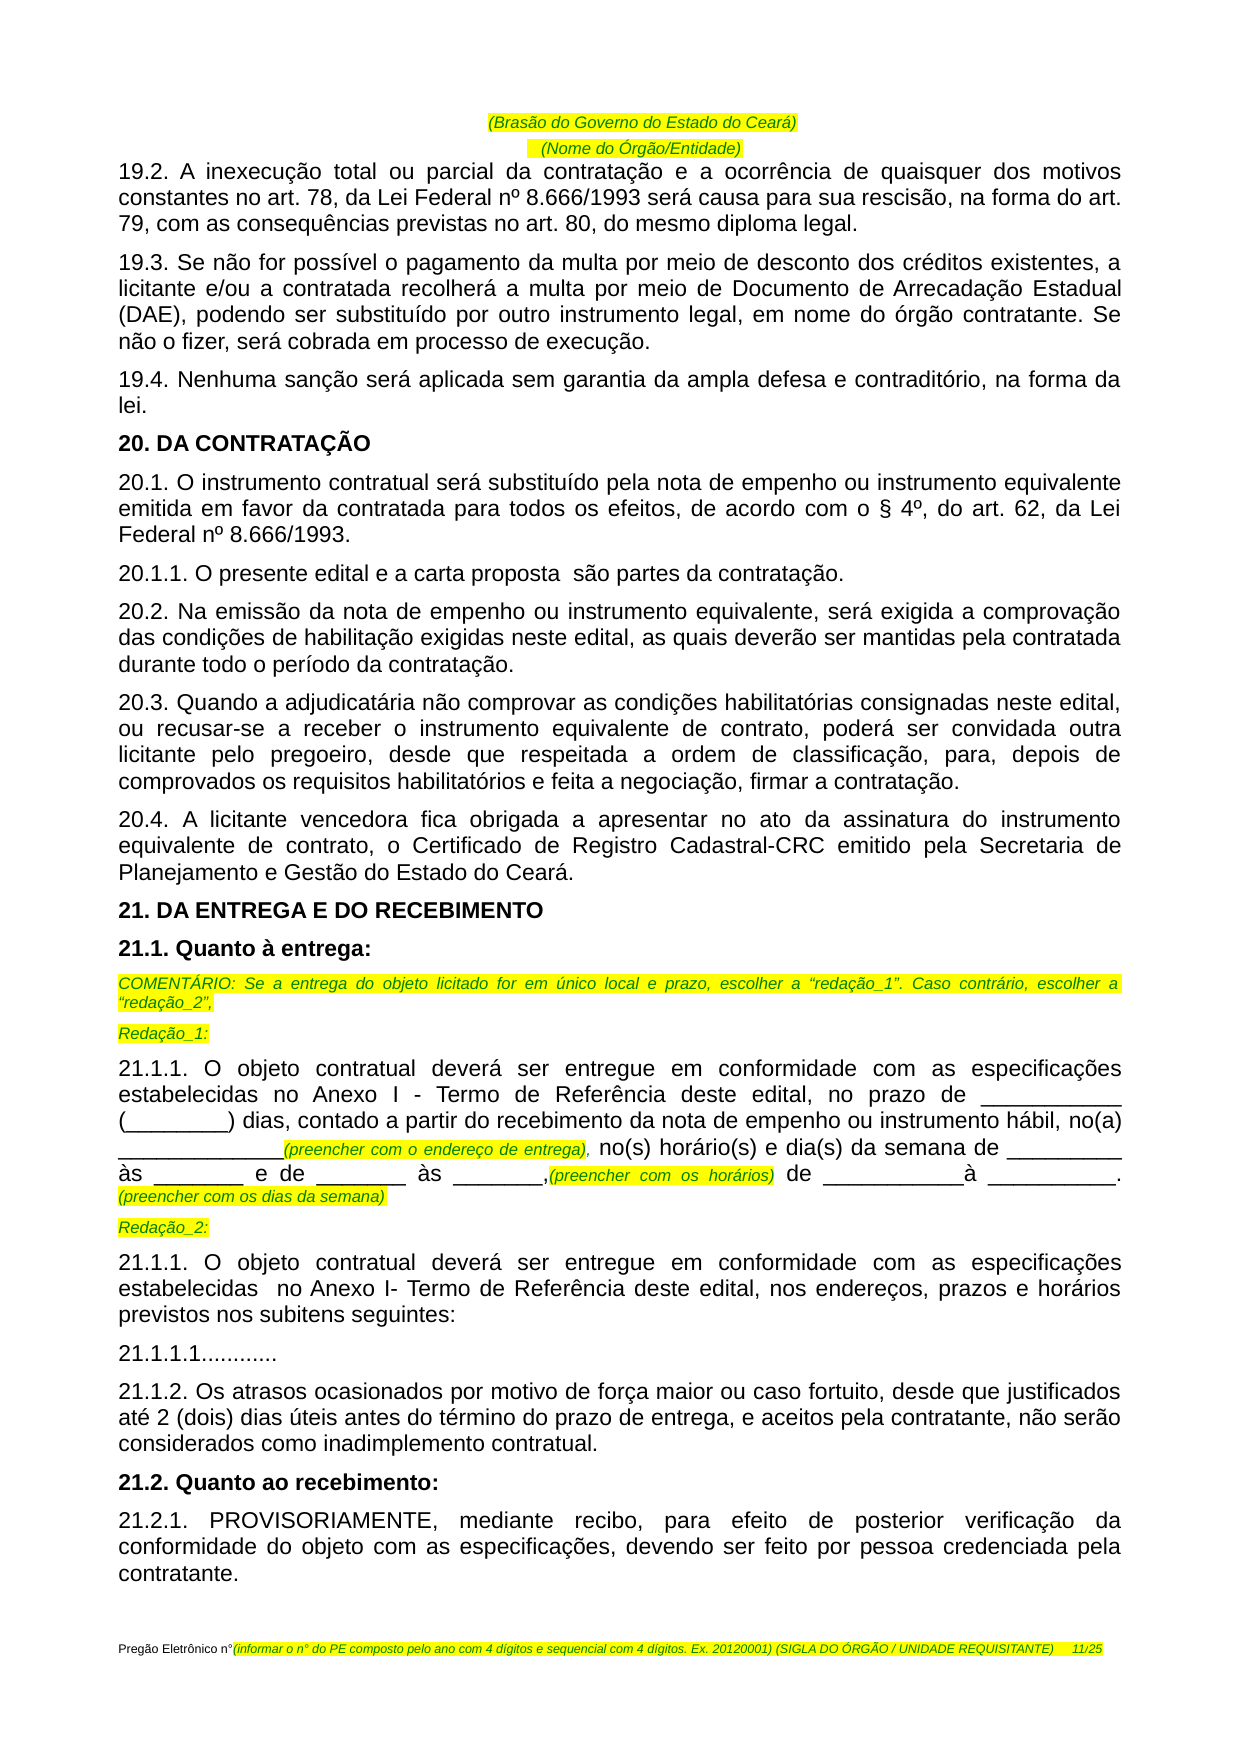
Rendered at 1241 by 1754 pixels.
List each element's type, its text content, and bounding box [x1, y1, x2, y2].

text 21.1. Quanto à entrega: [118, 935, 1122, 962]
text 21.1.1. O objeto contratual deverá ser entregue em conformidade com as especificações estabelecidas no Anexo I - Termo de Referência deste edital, no prazo de ___________ (________) dias, contado a partir do recebimento da nota de empenho ou instrumento hábil, no(a) _____________(preencher com o endereço de entrega), no(s) horário(s) e dia(s) da semana de _________ às _______ e de _______ às _______,(preencher com os horários) de ___________à __________.(preencher com os dias da semana) [118, 1055, 1122, 1206]
text 19.2. A inexecução total ou parcial da contratação e a ocorrência de quaisquer dos motivos constantes no art. 78, da Lei Federal nº 8.666/1993 será causa para sua rescisão, na forma do art. 79, com as consequências previstas no art. 80, do mesmo diploma legal. [118, 158, 1122, 237]
text Redação_2: [118, 1217, 1122, 1237]
text 21.1.1. O objeto contratual deverá ser entregue em conformidade com as especificações estabelecidas no Anexo I- Termo de Referência deste edital, nos endereços, prazos e horários previstos nos subitens seguintes: [118, 1248, 1122, 1328]
text 21. DA ENTREGA E DO RECEBIMENTO [118, 897, 1122, 923]
text COMENTÁRIO: Se a entrega do objeto licitado for em único local e prazo, escolher a “redação_1”. Caso contrário, escolher a “redação_2”, [118, 973, 1122, 1012]
text 20.1. O instrumento contratual será substituído pela nota de empenho ou instrumento equivalente emitida em favor da contratada para todos os efeitos, de acordo com o § 4º, do art. 62, da Lei Federal nº 8.666/1993. [118, 469, 1122, 548]
text 20.2. Na emissão da nota de empenho ou instrumento equivalente, será exigida a comprovação das condições de habilitação exigidas neste edital, as quais deverão ser mantidas pela contratada durante todo o período da contratação. [118, 598, 1122, 677]
text 20.3. Quando a adjudicatária não comprovar as condições habilitatórias consignadas neste edital, ou recusar-se a receber o instrumento equivalente de contrato, poderá ser convidada outra licitante pelo pregoeiro, desde que respeitada a ordem de classificação, para, depois de comprovados os requisitos habilitatórios e feita a negociação, firmar a contratação. [118, 689, 1122, 794]
text 21.1.1.1............ [118, 1339, 1122, 1366]
text 21.2.1. PROVISORIAMENTE, mediante recibo, para efeito de posterior verificação da conformidade do objeto com as especificações, devendo ser feito por pessoa credenciada pela contratante. [118, 1507, 1122, 1586]
text 20.4. A licitante vencedora fica obrigada a apresentar no ato da assinatura do instrumento equivalente de contrato, o Certificado de Registro Cadastral-CRC emitido pela Secretaria de Planejamento e Gestão do Estado do Ceará. [118, 806, 1122, 885]
text Redação_1: [118, 1024, 1122, 1043]
text 21.1.2. Os atrasos ocasionados por motivo de força maior ou caso fortuito, desde que justificados até 2 (dois) dias úteis antes do término do prazo de entrega, e aceitos pela contratante, não serão considerados como inadimplemento contratual. [118, 1378, 1122, 1457]
text 19.3. Se não for possível o pagamento da multa por meio de desconto dos créditos existentes, a licitante e/ou a contratada recolherá a multa por meio de Documento de Arrecadação Estadual (DAE), podendo ser substituído por outro instrumento legal, em nome do órgão contratante. Se não o fizer, será cobrada em processo de execução. [118, 248, 1122, 354]
text 19.4. Nenhuma sanção será aplicada sem garantia da ampla defesa e contraditório, na forma da lei. [118, 366, 1122, 418]
text 20. DA CONTRATAÇÃO [118, 430, 1122, 457]
text 20.1.1. O presente edital e a carta proposta são partes da contratação. [118, 559, 1122, 586]
text 21.2. Quanto ao recebimento: [118, 1469, 1122, 1495]
